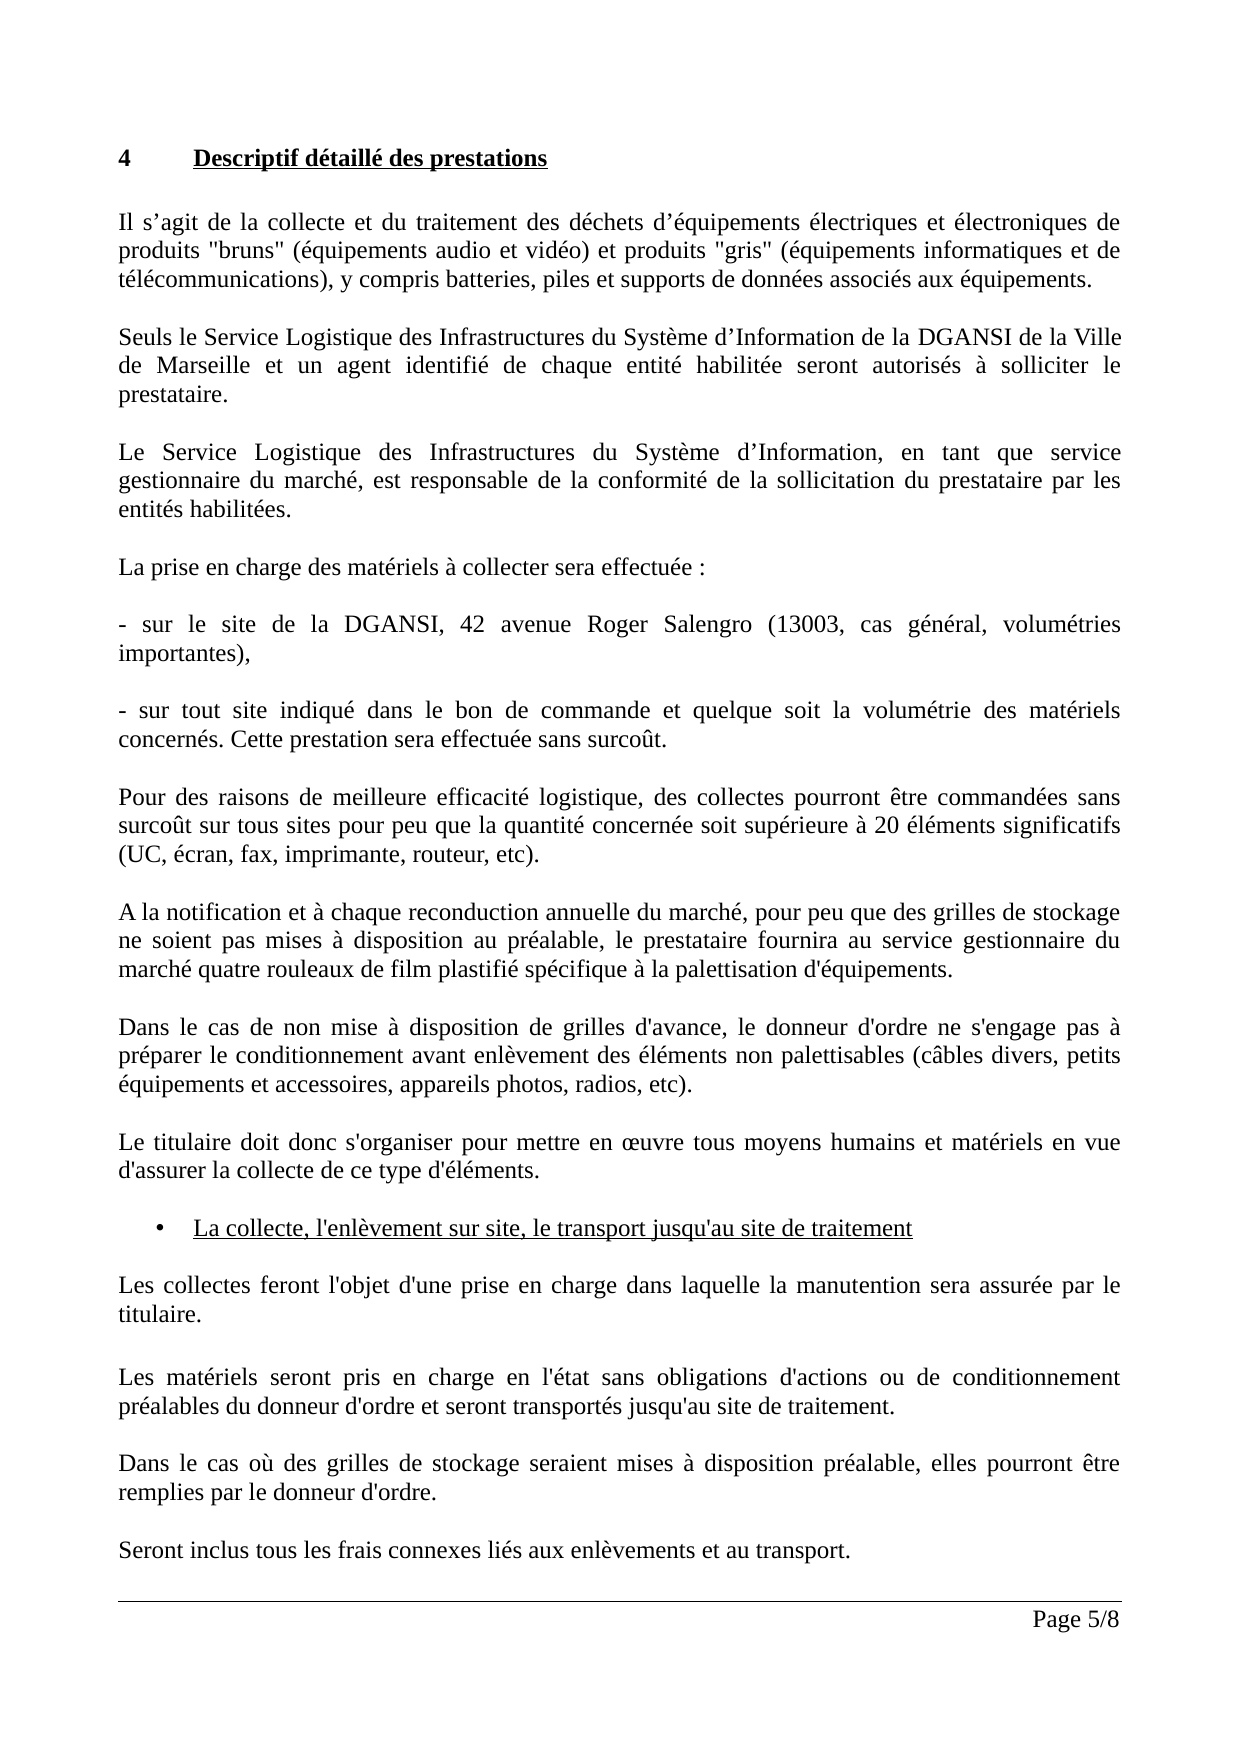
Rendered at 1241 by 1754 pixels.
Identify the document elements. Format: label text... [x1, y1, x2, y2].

text Pour des raisons de meilleure efficacité logistique, des collectes pourront être commandées sans surcoût sur tous sites pour peu que la quantité concernée soit supérieure à 20 éléments significatifs (UC, écran, fax, imprimante, routeur, etc). [118, 782, 1122, 868]
text Les collectes feront l'objet d'une prise en charge dans laquelle la manutention sera assurée par le titulaire. [118, 1271, 1122, 1328]
text Le Service Logistique des Infrastructures du Système d’Information, en tant que service gestionnaire du marché, est responsable de la conformité de la sollicitation du prestataire par les entités habilitées. [118, 437, 1122, 523]
text Seuls le Service Logistique des Infrastructures du Système d’Information de la DGANSI de la Ville de Marseille et un agent identifié de chaque entité habilitée seront autorisés à solliciter le prestataire. [118, 322, 1122, 408]
text Le titulaire doit donc s'organiser pour mettre en œuvre tous moyens humains et matériels en vue d'assurer la collecte de ce type d'éléments. [118, 1127, 1122, 1184]
text La prise en charge des matériels à collecter sera effectuée : [118, 552, 1122, 581]
text Seront inclus tous les frais connexes liés aux enlèvements et au transport. [118, 1535, 1122, 1563]
text Il s’agit de la collecte et du traitement des déchets d’équipements électriques et électroniques de produits "bruns" (équipements audio et vidéo) et produits "gris" (équipements informatiques et de télécommunications), y compris batteries, piles et supports de données associés aux équipements. [118, 207, 1122, 293]
text Les matériels seront pris en charge en l'état sans obligations d'actions ou de conditionnement préalables du donneur d'ordre et seront transportés jusqu'au site de traitement. [118, 1362, 1122, 1420]
text Dans le cas où des grilles de stockage seraient mises à disposition préalable, elles pourront être remplies par le donneur d'ordre. [118, 1448, 1122, 1506]
text - sur tout site indiqué dans le bon de commande et quelque soit la volumétrie des matériels concernés. Cette prestation sera effectuée sans surcoût. [118, 696, 1122, 753]
text - sur le site de la DGANSI, 42 avenue Roger Salengro (13003, cas général, volumétries importantes), [118, 609, 1122, 667]
subtitle Descriptif détaillé des prestations [118, 143, 1122, 172]
text A la notification et à chaque reconduction annuelle du marché, pour peu que des grilles de stockage ne soient pas mises à disposition au préalable, le prestataire fournira au service gestionnaire du marché quatre rouleaux de film plastifié spécifique à la palettisation d'équipements. [118, 897, 1122, 983]
list La collecte, l'enlèvement sur site, le transport jusqu'au site de traitement [156, 1213, 1122, 1242]
text Dans le cas de non mise à disposition de grilles d'avance, le donneur d'ordre ne s'engage pas à préparer le conditionnement avant enlèvement des éléments non palettisables (câbles divers, petits équipements et accessoires, appareils photos, radios, etc). [118, 1012, 1122, 1098]
